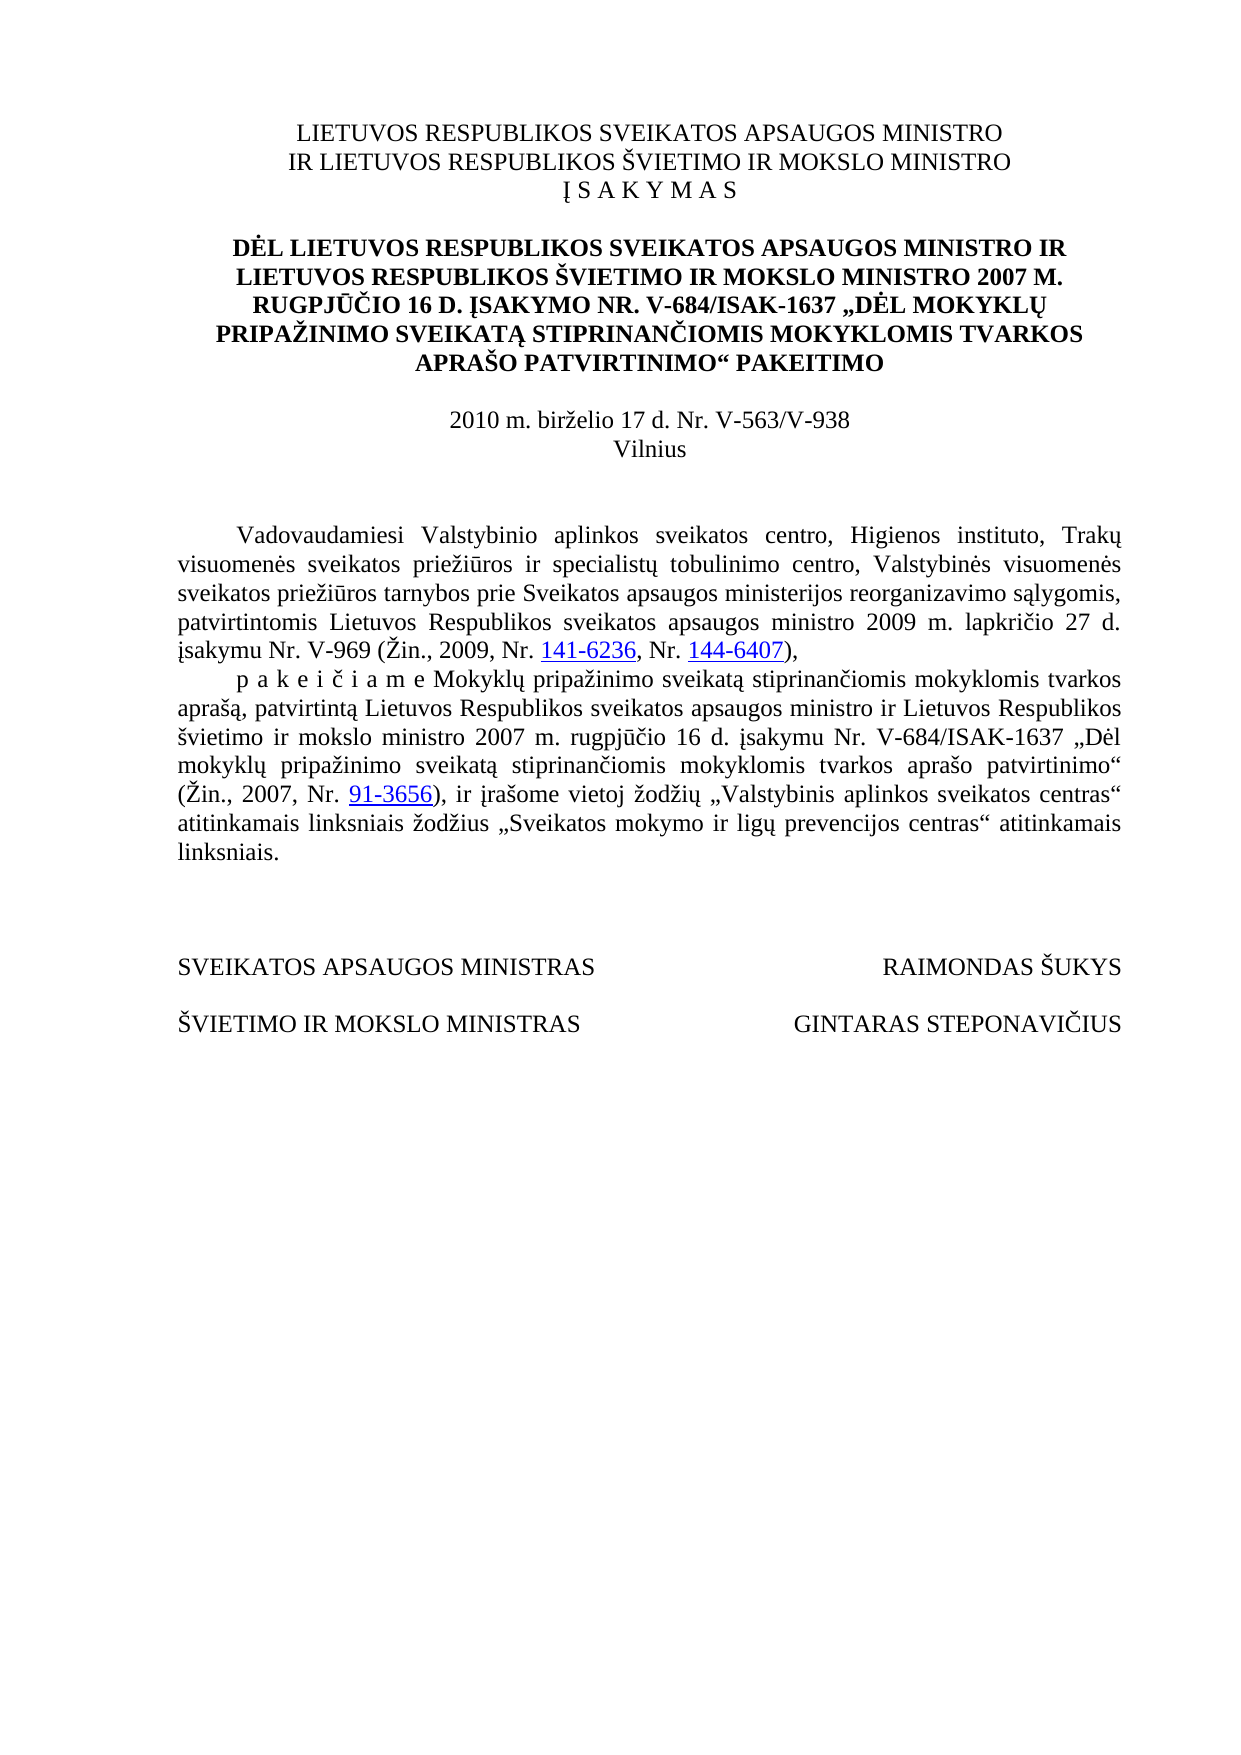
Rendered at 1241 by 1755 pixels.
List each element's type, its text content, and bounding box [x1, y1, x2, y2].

text Vilnius [177, 434, 1122, 463]
text DĖL LIETUVOS RESPUBLIKOS SVEIKATOS APSAUGOS MINISTRO IR LIETUVOS RESPUBLIKOS ŠVIETIMO IR MOKSLO MINISTRO 2007 M. RUGPJŪČIO 16 D. ĮSAKYMO Nr. V-684/ISAK-1637 „DĖL MOKYKLŲ PRIPAŽINIMO SVEIKATĄ STIPRINANČIOMIS MOKYKLOMIS TVARKOS APRAŠO PATVIRTINIMO“ PAKEITIMO [177, 233, 1122, 377]
text LIETUVOS RESPUBLIKOS SVEIKATOS APSAUGOS MINISTRO [177, 118, 1122, 147]
text p a k e i č i a m e Mokyklų pripažinimo sveikatą stiprinančiomis mokyklomis tvarkos aprašą, patvirtintą Lietuvos Respublikos sveikatos apsaugos ministro ir Lietuvos Respublikos švietimo ir mokslo ministro 2007 m. rugpjūčio 16 d. įsakymu Nr. V-684/ISAK-1637 „Dėl mokyklų pripažinimo sveikatą stiprinančiomis mokyklomis tvarkos aprašo patvirtinimo“ (Žin., 2007, Nr. 91-3656), ir įrašome vietoj žodžių „Valstybinis aplinkos sveikatos centras“ atitinkamais linksniais žodžius „Sveikatos mokymo ir ligų prevencijos centras“ atitinkamais linksniais. [177, 664, 1122, 866]
text IR LIETUVOS RESPUBLIKOS ŠVIETIMO IR MOKSLO MINISTRO [177, 147, 1122, 176]
text Į S A K Y M A S [177, 176, 1122, 204]
text SVEIKATOS APSAUGOS MINISTRAS RAIMONDAS ŠUKYS [177, 952, 1122, 981]
text ŠVIETIMO IR MOKSLO MINISTRAS GINTARAS STEPONAVIČIUS [177, 1009, 1122, 1038]
text Vadovaudamiesi Valstybinio aplinkos sveikatos centro, Higienos instituto, Trakų visuomenės sveikatos priežiūros ir specialistų tobulinimo centro, Valstybinės visuomenės sveikatos priežiūros tarnybos prie Sveikatos apsaugos ministerijos reorganizavimo sąlygomis, patvirtintomis Lietuvos Respublikos sveikatos apsaugos ministro 2009 m. lapkričio 27 d. įsakymu Nr. V-969 (Žin., 2009, Nr. 141-6236, Nr. 144-6407), [177, 521, 1122, 664]
text 2010 m. birželio 17 d. Nr. V-563/V-938 [177, 406, 1122, 434]
